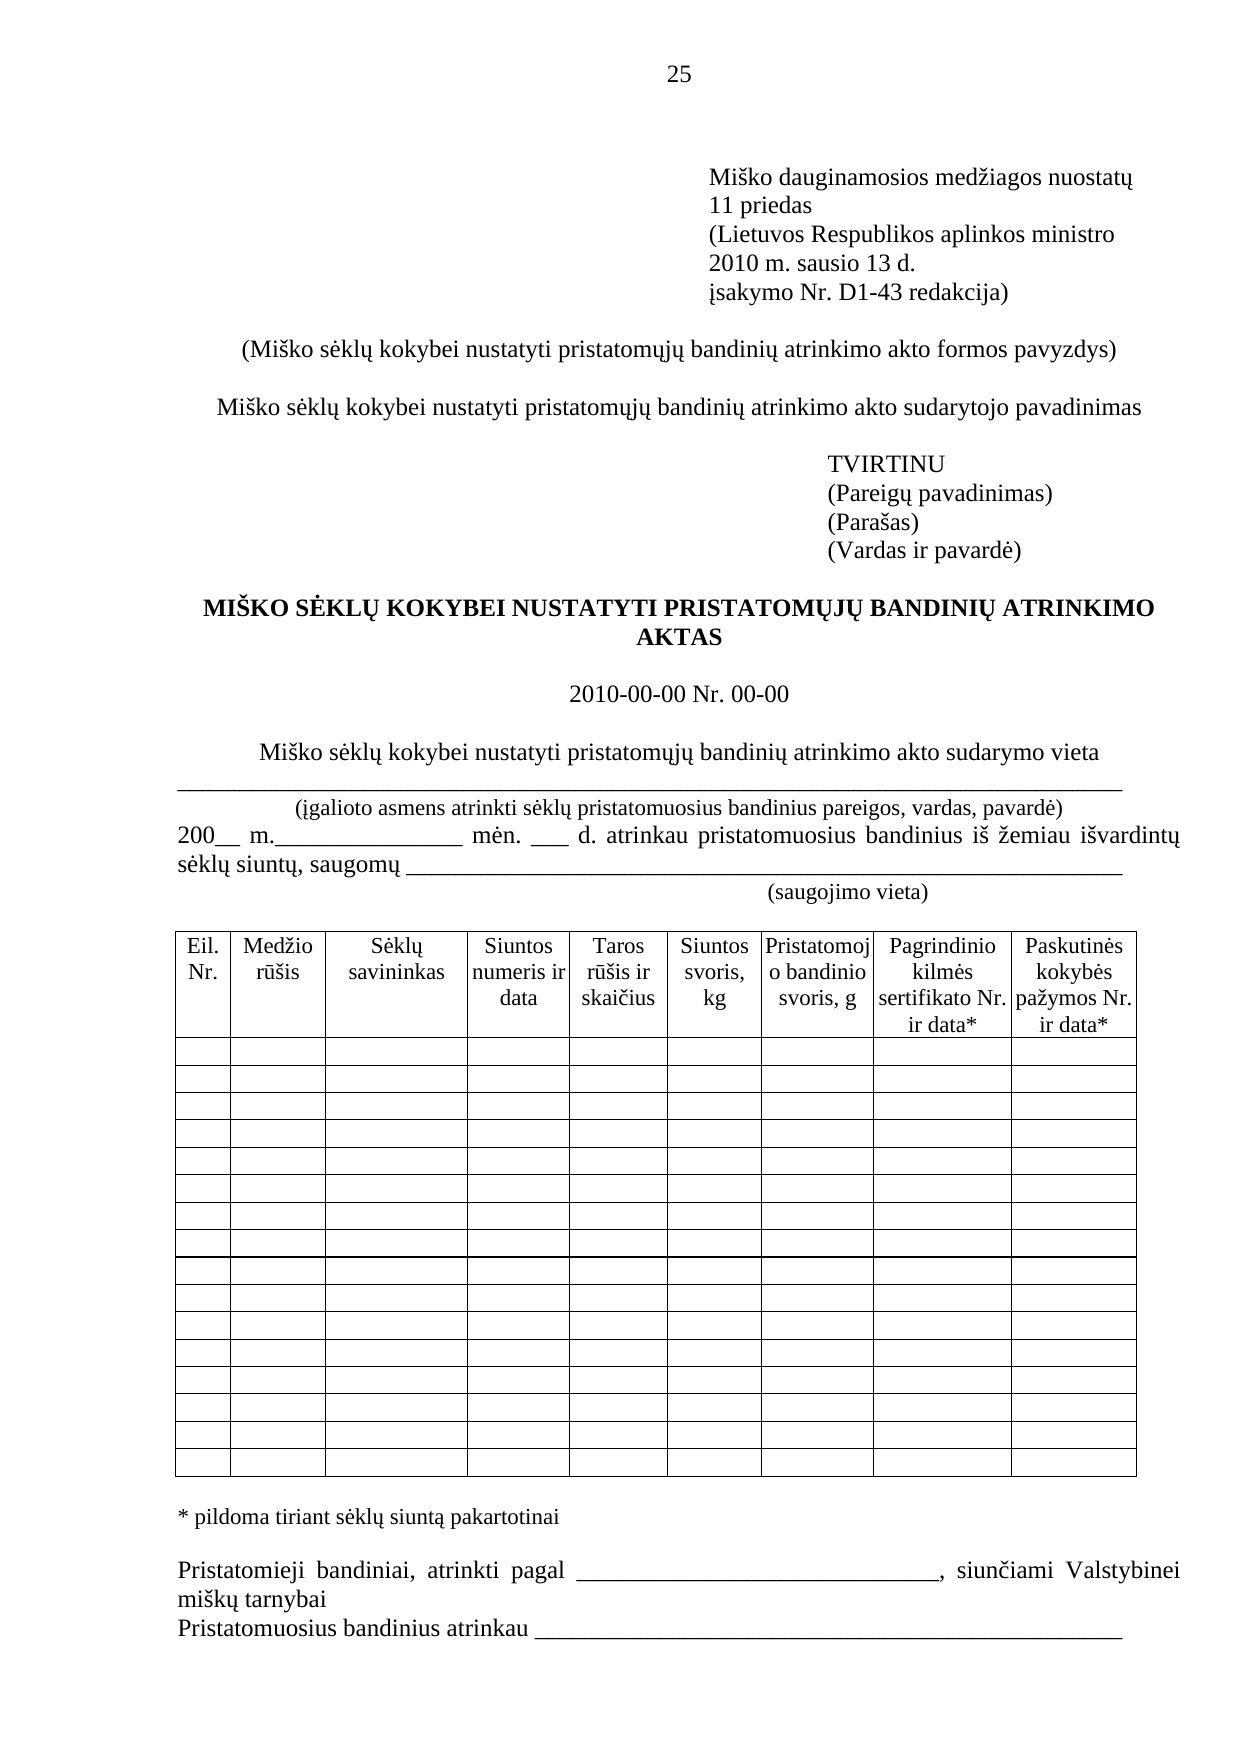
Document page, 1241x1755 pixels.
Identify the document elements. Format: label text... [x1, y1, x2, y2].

table_cell [326, 1203, 467, 1229]
table_cell [762, 1203, 873, 1229]
table_cell [668, 1258, 761, 1284]
table_cell [176, 1120, 230, 1147]
table_cell [668, 1394, 761, 1421]
table_cell [570, 1038, 667, 1064]
table_cell [874, 1148, 1011, 1174]
table_cell [176, 1422, 230, 1448]
table_cell [874, 1394, 1011, 1421]
table_cell [176, 1230, 230, 1256]
table_cell [874, 1449, 1011, 1476]
table_cell [326, 1340, 467, 1366]
table_cell [762, 1230, 873, 1256]
table_cell [176, 1394, 230, 1421]
table_cell [326, 1175, 467, 1202]
text Pristatomuosius bandinius atrinkau [177, 1613, 1181, 1642]
table_cell [570, 1312, 667, 1338]
table_cell [231, 1066, 325, 1092]
table_cell [1012, 1312, 1136, 1338]
table_cell [762, 1093, 873, 1119]
table_cell [668, 1367, 761, 1393]
table_cell [468, 1203, 569, 1229]
table_cell [231, 1148, 325, 1174]
table_cell [762, 1285, 873, 1311]
table_cell [668, 1093, 761, 1119]
text Miško sėklų kokybei nustatyti pristatomųjų bandinių atrinkimo akto sudarytojo pavadinimas [177, 392, 1181, 420]
text * pildoma tiriant sėklų siuntą pakartotinai [177, 1503, 1181, 1529]
table_cell [326, 1230, 467, 1256]
table_cell [762, 1258, 873, 1284]
table_cell [468, 1066, 569, 1092]
table_cell [468, 1230, 569, 1256]
table_cell [570, 1175, 667, 1202]
table_cell [176, 1449, 230, 1476]
table_cell [1012, 1258, 1136, 1284]
text 2010-00-00 Nr. 00-00 [177, 679, 1181, 708]
table_cell [176, 1340, 230, 1366]
table_header Pagrindinio kilmės sertifikato Nr. ir data* [874, 932, 1011, 1037]
table_cell [1012, 1175, 1136, 1202]
table_cell [762, 1422, 873, 1448]
table_header Paskutinės kokybės pažymos Nr. ir data* [1012, 932, 1136, 1037]
table_cell [468, 1258, 569, 1284]
table_cell [231, 1367, 325, 1393]
table_cell [231, 1120, 325, 1147]
table_cell [570, 1449, 667, 1476]
table_cell [874, 1340, 1011, 1366]
text 2010 m. sausio 13 d. [177, 248, 1181, 277]
table_cell [874, 1203, 1011, 1229]
table_cell [1012, 1120, 1136, 1147]
table_cell [231, 1394, 325, 1421]
text Pristatomieji bandiniai, atrinkti pagal _____________________________, siunčiami Valstybinei miškų tarnybai [177, 1556, 1181, 1613]
table_cell [668, 1120, 761, 1147]
table_cell [231, 1093, 325, 1119]
table_cell [874, 1285, 1011, 1311]
table_cell [326, 1120, 467, 1147]
table_cell [668, 1148, 761, 1174]
table_cell [326, 1258, 467, 1284]
table_cell [874, 1312, 1011, 1338]
table_cell [326, 1312, 467, 1338]
table_cell [468, 1093, 569, 1119]
table_cell [762, 1312, 873, 1338]
table_header Siuntos numeris ir data [468, 932, 569, 1037]
table_cell [468, 1367, 569, 1393]
table_cell [570, 1066, 667, 1092]
table_cell [468, 1120, 569, 1147]
table_cell [231, 1312, 325, 1338]
table_cell [326, 1449, 467, 1476]
text (įgalioto asmens atrinkti sėklų pristatomuosius bandinius pareigos, vardas, pavardė) [177, 794, 1181, 821]
table_cell [1012, 1093, 1136, 1119]
table_cell [762, 1120, 873, 1147]
table_cell [231, 1175, 325, 1202]
text (Vardas ir pavardė) [827, 535, 1181, 564]
table_cell [326, 1148, 467, 1174]
table_cell [231, 1230, 325, 1256]
table_cell [326, 1285, 467, 1311]
table_cell [1012, 1394, 1136, 1421]
table_cell [468, 1038, 569, 1064]
table_cell [1012, 1148, 1136, 1174]
table_cell [874, 1258, 1011, 1284]
text (Pareigų pavadinimas) [827, 478, 1181, 507]
table_header Sėklų savininkas [326, 932, 467, 1037]
table_cell [570, 1394, 667, 1421]
text įsakymo Nr. D1-43 redakcija) [177, 277, 1181, 305]
table_header Medžio rūšis [231, 932, 325, 1037]
table_cell [468, 1312, 569, 1338]
table_cell [1012, 1203, 1136, 1229]
table_cell [762, 1175, 873, 1202]
text MIŠKO SĖKLŲ KOKYBEI NUSTATYTI PRISTATOMŲJŲ BANDINIŲ ATRINKIMO AKTAS [177, 593, 1181, 650]
table_cell [176, 1066, 230, 1092]
table_cell [468, 1340, 569, 1366]
table_cell [762, 1394, 873, 1421]
table_cell [874, 1422, 1011, 1448]
table_cell [326, 1394, 467, 1421]
table_cell [570, 1203, 667, 1229]
table_cell [231, 1038, 325, 1064]
text (saugojimo vieta) [515, 878, 1181, 904]
table_header Eil. Nr. [176, 932, 230, 1037]
table_cell [570, 1230, 667, 1256]
table_cell [668, 1422, 761, 1448]
table_cell [176, 1367, 230, 1393]
text Miško sėklų kokybei nustatyti pristatomųjų bandinių atrinkimo akto sudarymo vieta [177, 737, 1181, 765]
table_cell [1012, 1066, 1136, 1092]
text Miško dauginamosios medžiagos nuostatų [177, 162, 1181, 190]
table_header Taros rūšis ir skaičius [570, 932, 667, 1037]
text 11 priedas [177, 190, 1181, 219]
table_cell [874, 1230, 1011, 1256]
table_cell [668, 1312, 761, 1338]
table_cell [570, 1120, 667, 1147]
table_cell [1012, 1340, 1136, 1366]
table_cell [468, 1285, 569, 1311]
text (Miško sėklų kokybei nustatyti pristatomųjų bandinių atrinkimo akto formos pavyzdys) [177, 334, 1181, 363]
table_cell [762, 1148, 873, 1174]
table_header Pristatomojo bandinio svoris, g [762, 932, 873, 1037]
table_cell [326, 1367, 467, 1393]
table_cell [668, 1340, 761, 1366]
table_cell [668, 1175, 761, 1202]
table_cell [668, 1285, 761, 1311]
text (Parašas) [827, 507, 1181, 535]
table_cell [668, 1230, 761, 1256]
table_cell [176, 1285, 230, 1311]
table_cell [874, 1120, 1011, 1147]
table_cell [468, 1449, 569, 1476]
table_cell [326, 1038, 467, 1064]
table_cell [570, 1285, 667, 1311]
table_cell [1012, 1367, 1136, 1393]
table_header Siuntos svoris, kg [668, 932, 761, 1037]
table_cell [231, 1285, 325, 1311]
table_cell [176, 1148, 230, 1174]
table_cell [1012, 1038, 1136, 1064]
table_cell [570, 1148, 667, 1174]
table_cell [176, 1038, 230, 1064]
table_cell [570, 1258, 667, 1284]
table_cell [231, 1449, 325, 1476]
table_cell [762, 1340, 873, 1366]
table_cell [668, 1066, 761, 1092]
table_cell [326, 1422, 467, 1448]
table_cell [231, 1258, 325, 1284]
table_cell [1012, 1285, 1136, 1311]
table_cell [176, 1258, 230, 1284]
table_cell [570, 1340, 667, 1366]
table_cell [231, 1422, 325, 1448]
text TVIRTINU [827, 449, 1181, 478]
table_cell [874, 1038, 1011, 1064]
table_cell [468, 1175, 569, 1202]
table_cell [1012, 1422, 1136, 1448]
table_cell [874, 1367, 1011, 1393]
table_cell [762, 1038, 873, 1064]
table_cell [1012, 1449, 1136, 1476]
table_cell [468, 1422, 569, 1448]
text 200__ m._______________ mėn. ___ d. atrinkau pristatomuosius bandinius iš žemiau išvardintų sėklų siuntų, saugomų [177, 821, 1181, 878]
table_cell [874, 1175, 1011, 1202]
table_cell [762, 1066, 873, 1092]
table_cell [326, 1066, 467, 1092]
table_cell [668, 1038, 761, 1064]
table_cell [762, 1449, 873, 1476]
table_cell [176, 1203, 230, 1229]
table_cell [762, 1367, 873, 1393]
table_cell [176, 1312, 230, 1338]
table_cell [326, 1093, 467, 1119]
table_cell [874, 1066, 1011, 1092]
table_cell [231, 1203, 325, 1229]
table_cell [176, 1175, 230, 1202]
table_cell [668, 1203, 761, 1229]
table_cell [468, 1394, 569, 1421]
table_cell [570, 1093, 667, 1119]
table_cell [231, 1340, 325, 1366]
table_cell [1012, 1230, 1136, 1256]
text _ [177, 765, 1181, 794]
table_cell [570, 1367, 667, 1393]
table_cell [176, 1093, 230, 1119]
table_cell [570, 1422, 667, 1448]
table_cell [668, 1449, 761, 1476]
table_cell [874, 1093, 1011, 1119]
table_cell [468, 1148, 569, 1174]
text (Lietuvos Respublikos aplinkos ministro [177, 219, 1181, 248]
